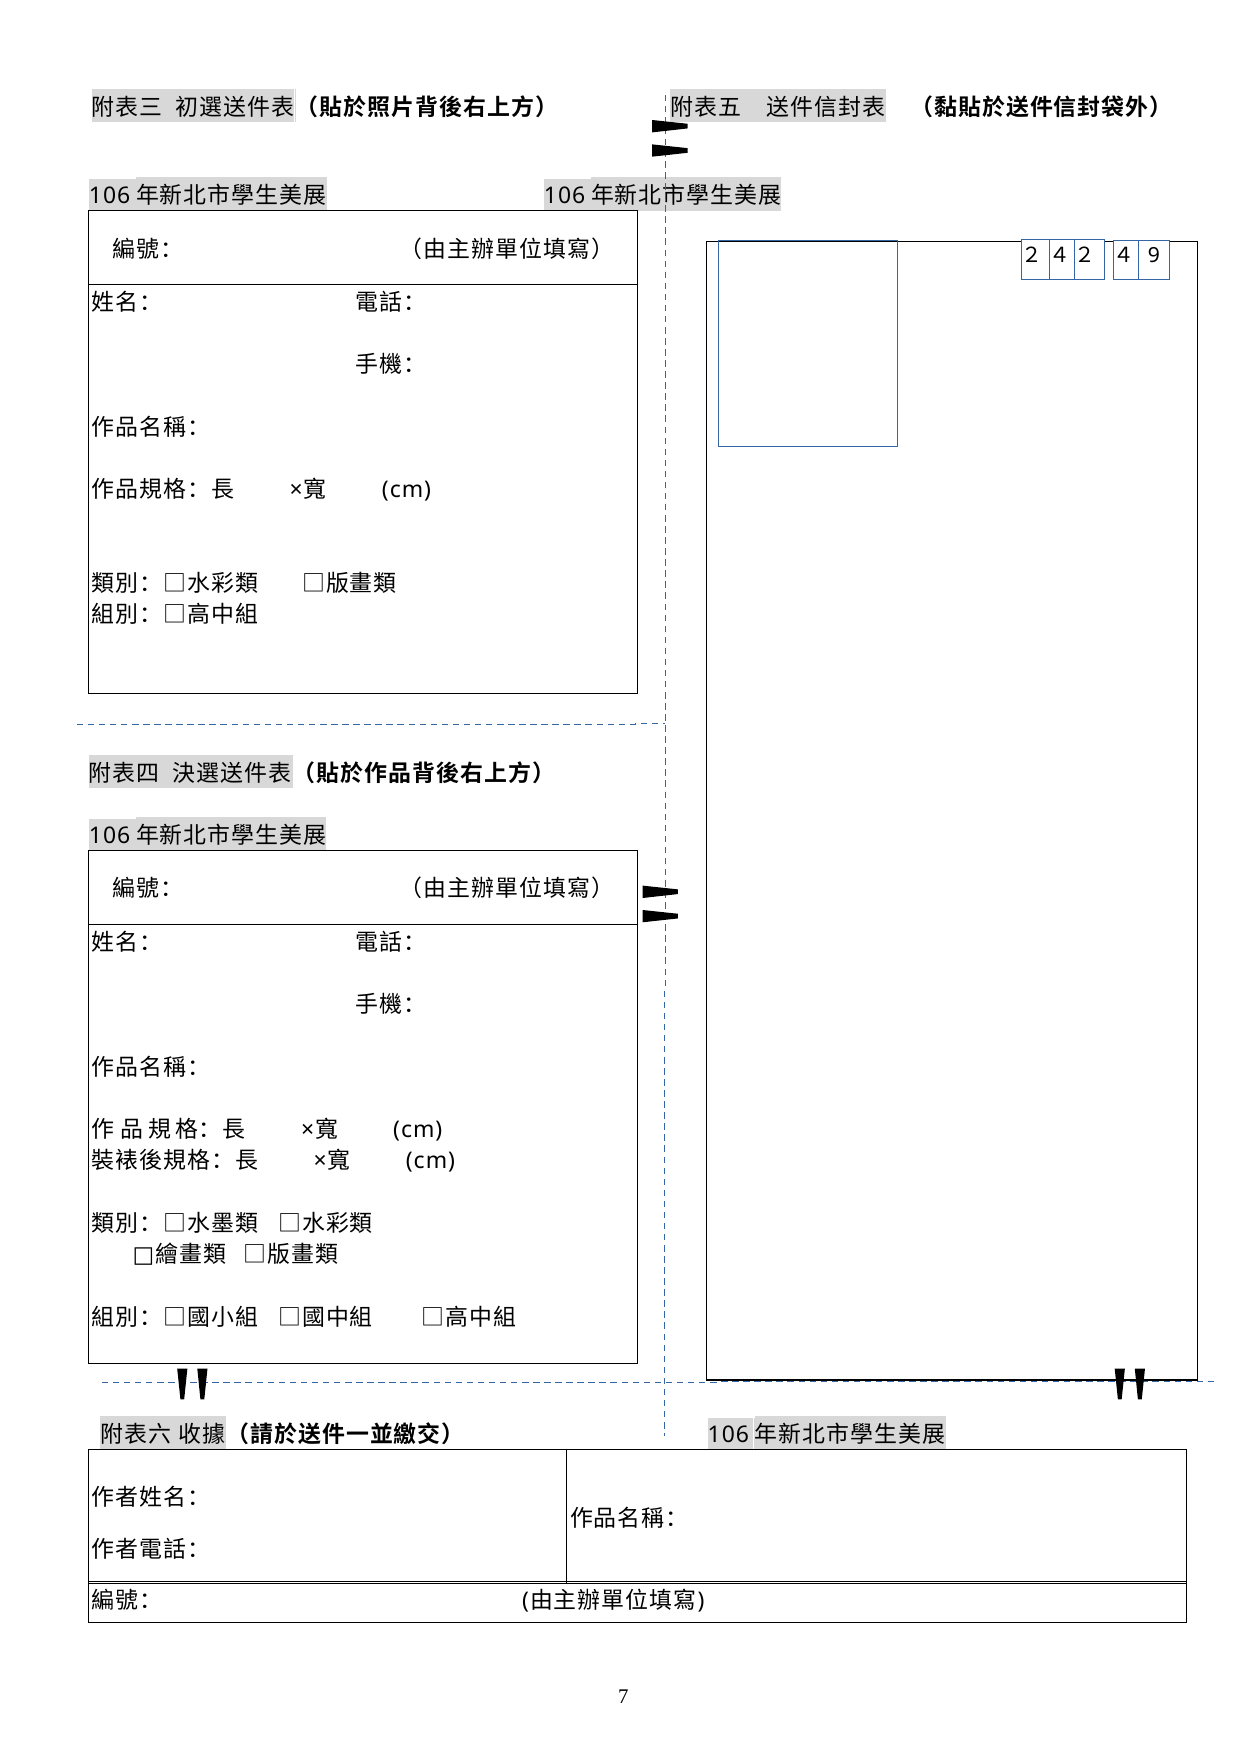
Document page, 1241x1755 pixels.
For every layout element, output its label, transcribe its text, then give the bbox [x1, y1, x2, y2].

table_header 編號： （由主辦單位填寫） [89, 211, 637, 284]
text 106年新北市學生美展 [89, 819, 706, 850]
table_header 附表三 初選送件表（貼於照片背後右上方） [89, 90, 667, 148]
table_header 編號： （由主辦單位填寫） [89, 851, 637, 924]
table_header 作者姓名： 作者電話： [89, 1450, 566, 1581]
table_header 作品名稱： [567, 1450, 1186, 1581]
table_header 編號： （由主辦單位填寫） [719, 242, 897, 446]
text 附表六 收據 （請於送件一並繳交） 106年新北市學生美展 [89, 1418, 1158, 1449]
table_cell 姓名： 電話： 手機： 作品名稱： 作品規格：長 ×寬 (cm) 類別：□水彩類 □版畫類 組別：□高中組 [89, 285, 637, 693]
table_header 附表五 送件信封表 （黏貼於送件信封袋外） [668, 90, 1199, 148]
text 106年新北市學生美展 106年新北市學生美展 [89, 179, 1158, 210]
text 附表四 決選送件表（貼於作品背後右上方） [89, 756, 706, 787]
table_header 編號： （由主辦單位填寫） [707, 242, 1197, 1379]
table_cell 姓名： 電話： 手機： 作品名稱： 作 品 規 格：長 ×寬 (cm) 裝裱後規格：長 ×寬 (cm) 類別：□水墨類 □水彩類 □繪畫類 □版畫類 組別：□國小組 □國中組 □高中組 [89, 925, 637, 1363]
table_cell 編號： (由主辦單位填寫) [89, 1584, 1186, 1622]
